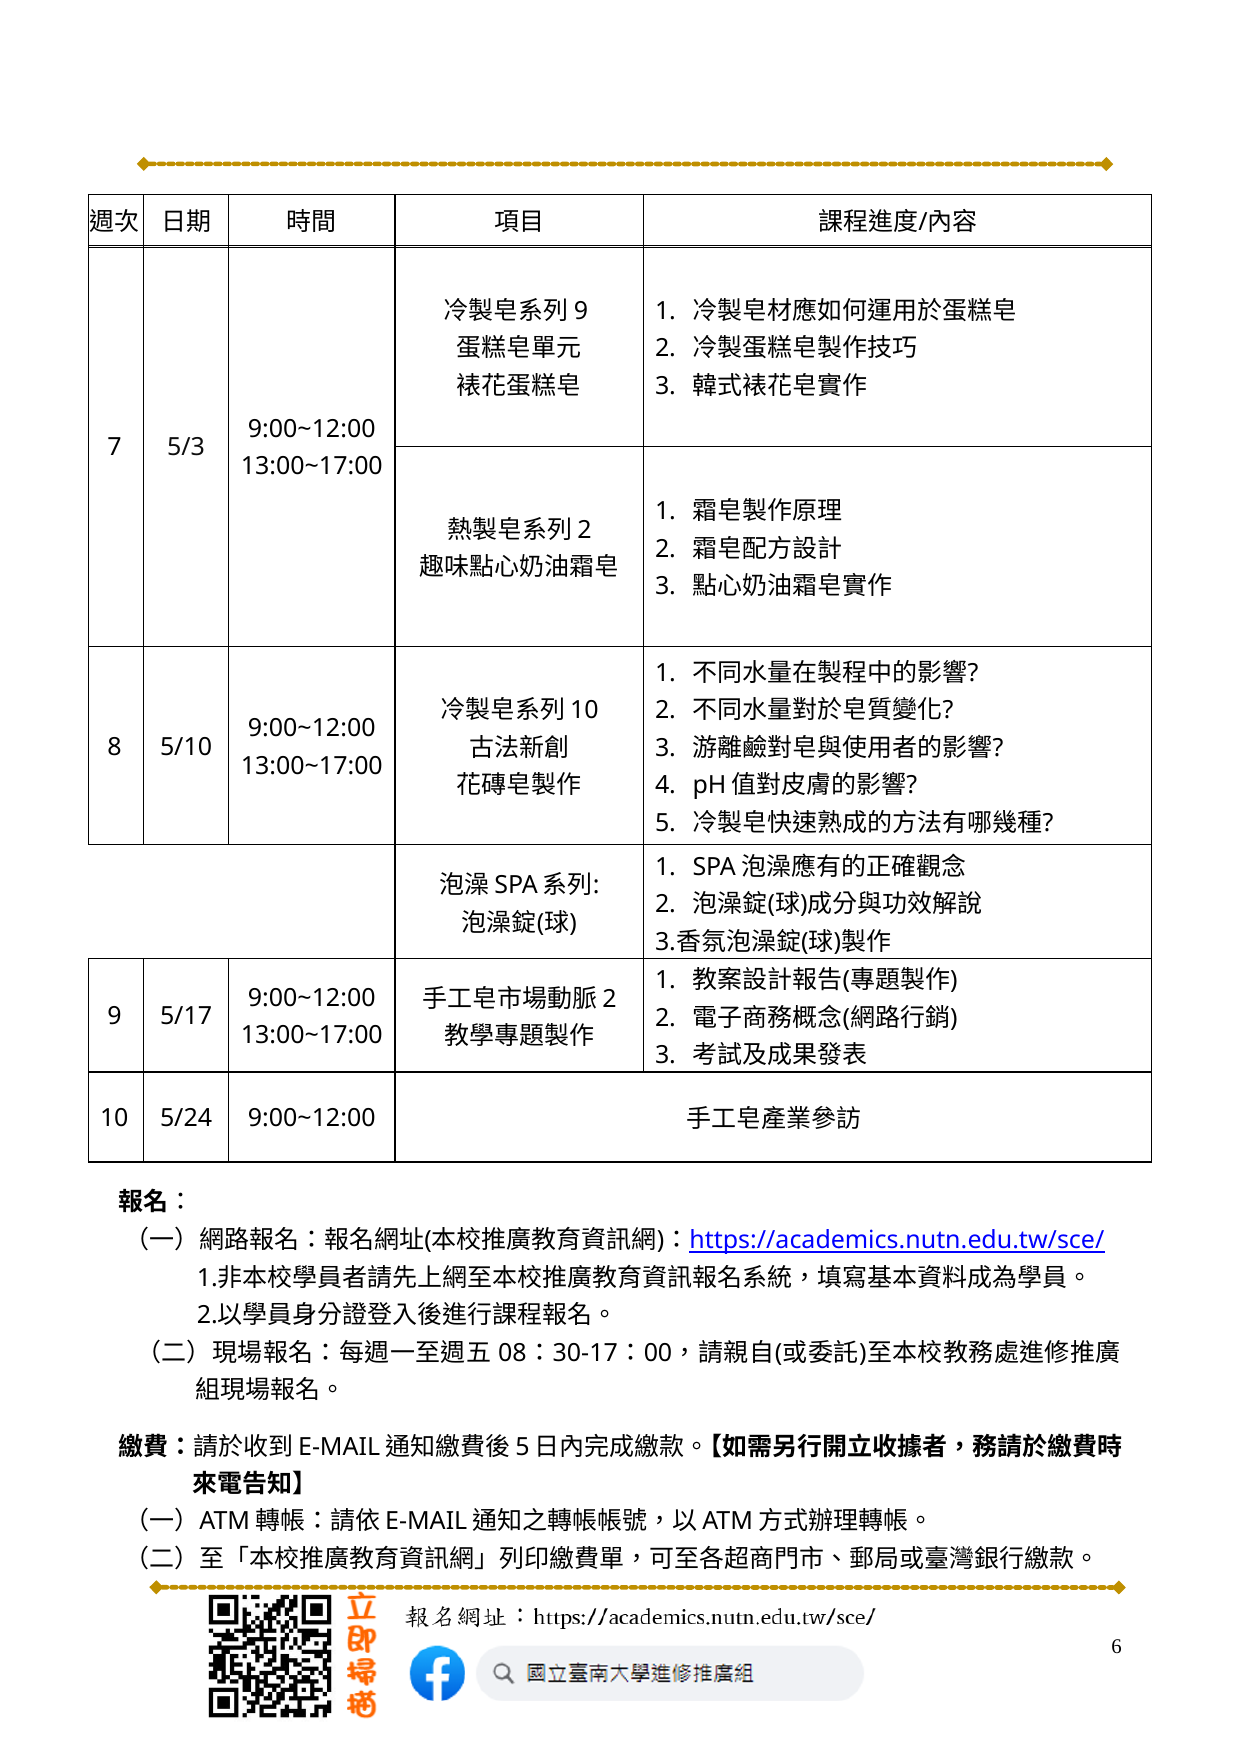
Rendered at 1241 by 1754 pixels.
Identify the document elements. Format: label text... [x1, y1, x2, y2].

table_cell 9:00~12:00 13:00~17:00 [229, 959, 394, 1071]
table_cell 冷製皂材應如何運用於蛋糕皂 冷製蛋糕皂製作技巧 韓式裱花皂實作 [644, 248, 1151, 446]
text （二）現場報名：每週一至週五08：30-17：00，請親自(或委託)至本校教務處進修推廣組現場報名。 [136, 1331, 1122, 1406]
table_cell 7 [89, 248, 143, 646]
table_header 課程進度/內容 [644, 195, 1151, 245]
table_cell SPA泡澡應有的正確觀念 泡澡錠(球)成分與功效解說 3.香氛泡澡錠(球)製作 [644, 845, 1151, 958]
table_header 週次 [89, 195, 143, 245]
table_cell 霜皂製作原理 霜皂配方設計 點心奶油霜皂實作 [644, 447, 1151, 646]
text （一）網路報名：報名網址(本校推廣教育資訊網)：https://academics.nutn.edu.tw/sce/ [124, 1219, 1122, 1256]
table_cell 手工皂產業參訪 [396, 1073, 1151, 1161]
text 2.以學員身分證登入後進行課程報名。 [197, 1294, 1175, 1331]
text （二）至「本校推廣教育資訊網」列印繳費單，可至各超商門市、郵局或臺灣銀行繳款。 [124, 1537, 1122, 1575]
text 繳費：請於收到E-MAIL通知繳費後5日內完成繳款。【如需另行開立收據者，務請於繳費時來電告知】 [118, 1425, 1122, 1500]
text （一）ATM轉帳：請依E-MAIL通知之轉帳帳號，以ATM方式辦理轉帳。 [124, 1500, 1122, 1537]
table_cell 手工皂市場動脈2 教學專題製作 [396, 959, 643, 1071]
table_cell 5/24 [144, 1073, 228, 1161]
table_cell 9:00~12:00 13:00~17:00 [229, 647, 394, 844]
table_cell 教案設計報告(專題製作) 電子商務概念(網路行銷) 考試及成果發表 [644, 959, 1151, 1071]
table_cell 9:00~12:00 [229, 1073, 394, 1161]
table_cell 8 [89, 647, 143, 844]
table_cell 9:00~12:00 13:00~17:00 [229, 248, 394, 646]
table_cell 不同水量在製程中的影響? 不同水量對於皂質變化? 游離鹼對皂與使用者的影響? pH值對皮膚的影響? 冷製皂快速熟成的方法有哪幾種? [644, 647, 1151, 844]
picture [388, 1590, 896, 1709]
table_cell 5/10 [144, 647, 228, 844]
text 1.非本校學員者請先上網至本校推廣教育資訊報名系統，填寫基本資料成為學員。 [197, 1256, 1175, 1294]
table_cell 5/3 [144, 248, 228, 646]
text 報名： [118, 1181, 1122, 1219]
table_cell 冷製皂系列10 古法新創 花磚皂製作 [396, 647, 643, 844]
table_cell 9 [89, 959, 143, 1071]
table_cell 冷製皂系列9 蛋糕皂單元 裱花蛋糕皂 [396, 248, 643, 446]
table_header 時間 [229, 195, 394, 245]
table_header 日期 [144, 195, 228, 245]
table_cell 10 [89, 1073, 143, 1161]
table_cell 熱製皂系列2 趣味點心奶油霜皂 [396, 447, 643, 646]
picture [192, 1578, 384, 1586]
table_cell 泡澡SPA系列: 泡澡錠(球) [396, 845, 643, 958]
table_cell 5/17 [144, 959, 228, 1071]
table_header 項目 [396, 195, 643, 245]
picture [192, 1589, 384, 1730]
